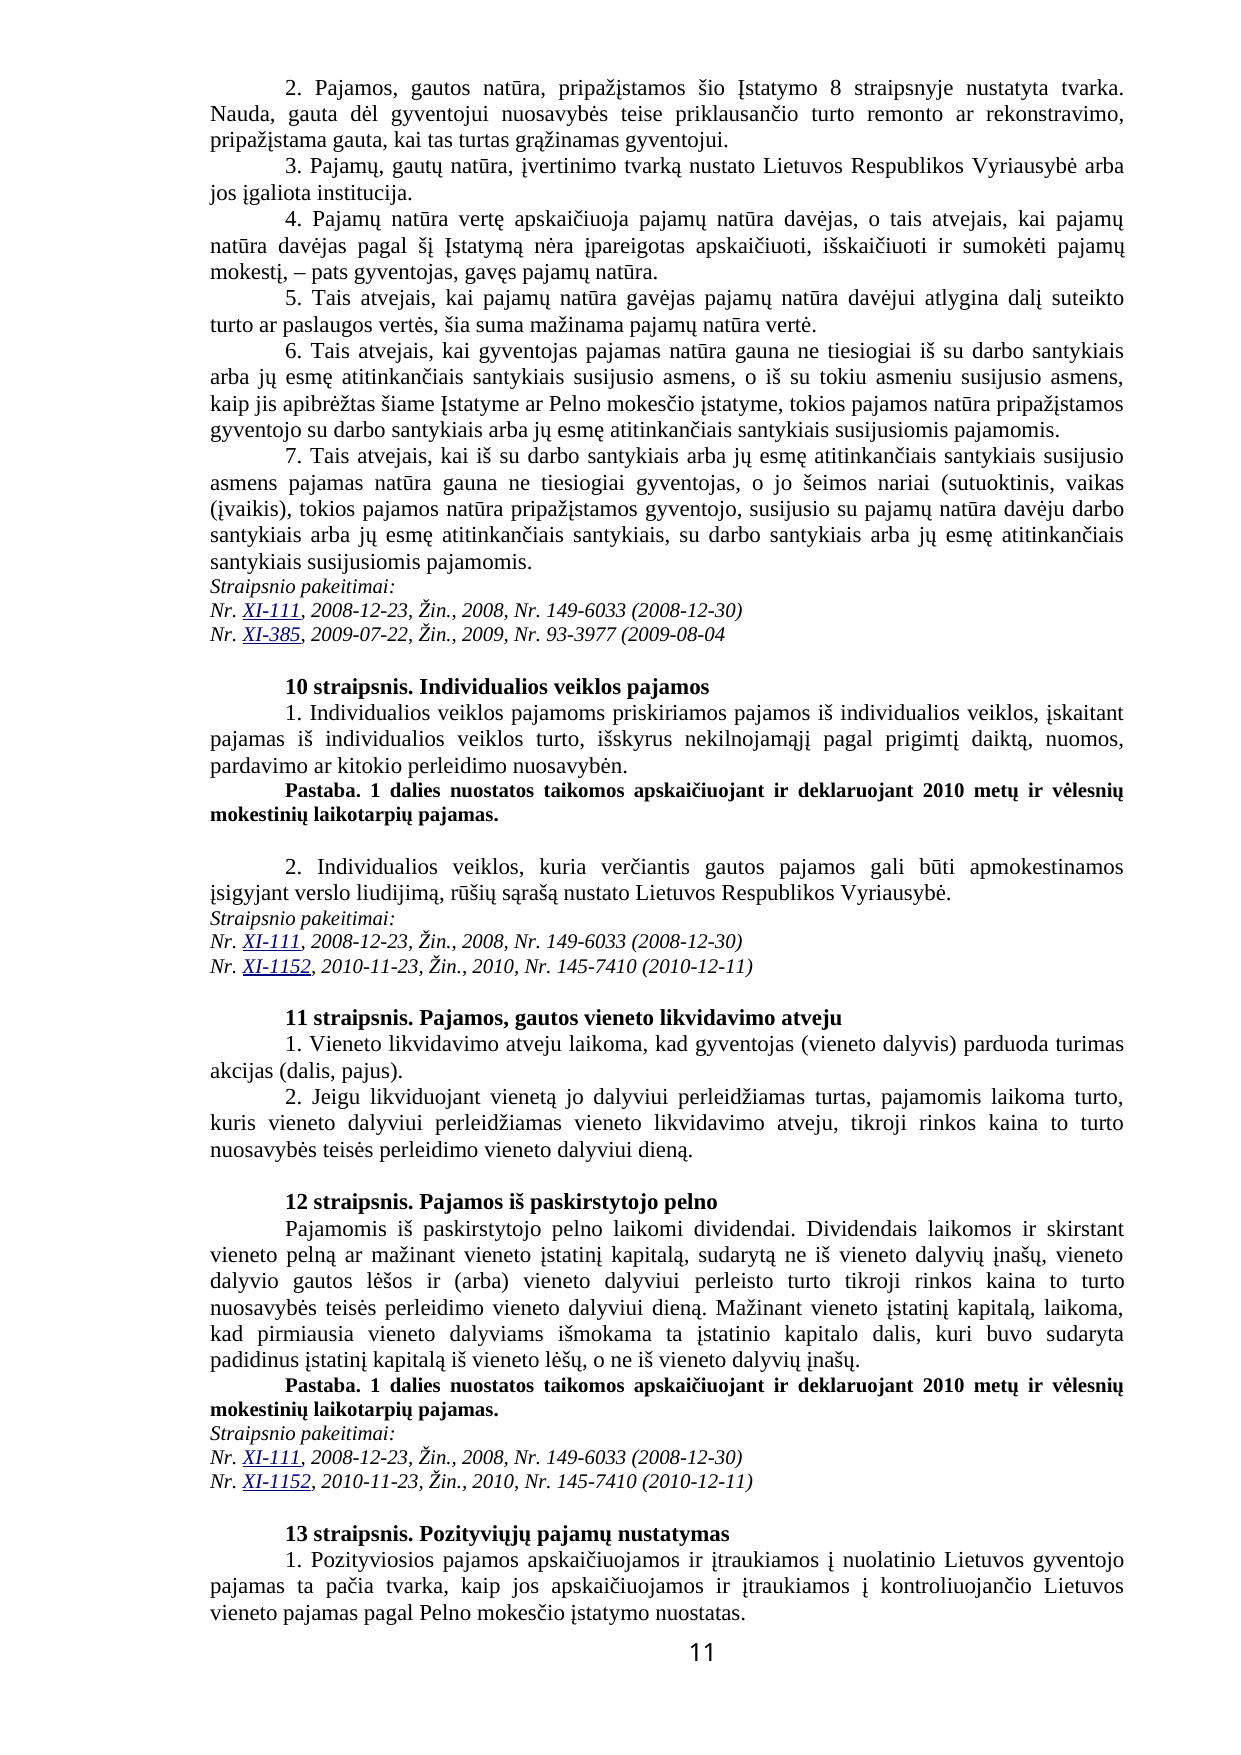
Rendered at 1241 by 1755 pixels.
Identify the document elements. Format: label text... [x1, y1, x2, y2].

text Nr. XI-111, 2008-12-23, Žin., 2008, Nr. 149-6033 (2008-12-30) [210, 598, 1126, 622]
text 3. Pajamų, gautų natūra, įvertinimo tvarką nustato Lietuvos Respublikos Vyriausybė arba jos įgaliota institucija. [210, 153, 1126, 205]
text 11 straipsnis. Pajamos, gautos vieneto likvidavimo atveju [210, 1004, 1126, 1030]
text 4. Pajamų natūra vertę apskaičiuoja pajamų natūra davėjas, o tais atvejais, kai pajamų natūra davėjas pagal šį Įstatymą nėra įpareigotas apskaičiuoti, išskaičiuoti ir sumokėti pajamų mokestį, – pats gyventojas, gavęs pajamų natūra. [210, 205, 1126, 284]
text 1. Individualios veiklos pajamoms priskiriamos pajamos iš individualios veiklos, įskaitant pajamas iš individualios veiklos turto, išskyrus nekilnojamąjį pagal prigimtį daiktą, nuomos, pardavimo ar kitokio perleidimo nuosavybėn. [210, 699, 1126, 778]
text Nr. XI-1152, 2010-11-23, Žin., 2010, Nr. 145-7410 (2010-12-11) [210, 953, 1126, 978]
text Pajamomis iš paskirstytojo pelno laikomi dividendai. Dividendais laikomos ir skirstant vieneto pelną ar mažinant vieneto įstatinį kapitalą, sudarytą ne iš vieneto dalyvių įnašų, vieneto dalyvio gautos lėšos ir (arba) vieneto dalyviui perleisto turto tikroji rinkos kaina to turto nuosavybės teisės perleidimo vieneto dalyviui dieną. Mažinant vieneto įstatinį kapitalą, laikoma, kad pirmiausia vieneto dalyviams išmokama ta įstatinio kapitalo dalis, kuri buvo sudaryta padidinus įstatinį kapitalą iš vieneto lėšų, o ne iš vieneto dalyvių įnašų. [210, 1215, 1126, 1373]
text Straipsnio pakeitimai: [210, 1421, 1126, 1445]
text 6. Tais atvejais, kai gyventojas pajamas natūra gauna ne tiesiogiai iš su darbo santykiais arba jų esmę atitinkančiais santykiais susijusio asmens, o iš su tokiu asmeniu susijusio asmens, kaip jis apibrėžtas šiame Įstatyme ar Pelno mokesčio įstatyme, tokios pajamos natūra pripažįstamos gyventojo su darbo santykiais arba jų esmę atitinkančiais santykiais susijusiomis pajamomis. [210, 337, 1126, 442]
text 10 straipsnis. Individualios veiklos pajamos [210, 673, 1126, 699]
text 7. Tais atvejais, kai iš su darbo santykiais arba jų esmę atitinkančiais santykiais susijusio asmens pajamas natūra gauna ne tiesiogiai gyventojas, o jo šeimos nariai (sutuoktinis, vaikas (įvaikis), tokios pajamos natūra pripažįstamos gyventojo, susijusio su pajamų natūra davėju darbo santykiais arba jų esmę atitinkančiais santykiais, su darbo santykiais arba jų esmę atitinkančiais santykiais susijusiomis pajamomis. [210, 442, 1126, 574]
text Pastaba. 1 dalies nuostatos taikomos apskaičiuojant ir deklaruojant 2010 metų ir vėlesnių mokestinių laikotarpių pajamas. [210, 1373, 1126, 1421]
text Nr. XI-1152, 2010-11-23, Žin., 2010, Nr. 145-7410 (2010-12-11) [210, 1469, 1126, 1493]
text 1. Vieneto likvidavimo atveju laikoma, kad gyventojas (vieneto dalyvis) parduoda turimas akcijas (dalis, pajus). [210, 1030, 1126, 1083]
text 13 straipsnis. Pozityviųjų pajamų nustatymas [210, 1519, 1126, 1546]
text 2. Individualios veiklos, kuria verčiantis gautos pajamos gali būti apmokestinamos įsigyjant verslo liudijimą, rūšių sąrašą nustato Lietuvos Respublikos Vyriausybė. [210, 853, 1126, 905]
text 1. Pozityviosios pajamos apskaičiuojamos ir įtraukiamos į nuolatinio Lietuvos gyventojo pajamas ta pačia tvarka, kaip jos apskaičiuojamos ir įtraukiamos į kontroliuojančio Lietuvos vieneto pajamas pagal Pelno mokesčio įstatymo nuostatas. [210, 1546, 1126, 1625]
text Nr. XI-111, 2008-12-23, Žin., 2008, Nr. 149-6033 (2008-12-30) [210, 929, 1126, 953]
text 2. Jeigu likviduojant vienetą jo dalyviui perleidžiamas turtas, pajamomis laikoma turto, kuris vieneto dalyviui perleidžiamas vieneto likvidavimo atveju, tikroji rinkos kaina to turto nuosavybės teisės perleidimo vieneto dalyviui dieną. [210, 1083, 1126, 1162]
text Pastaba. 1 dalies nuostatos taikomos apskaičiuojant ir deklaruojant 2010 metų ir vėlesnių mokestinių laikotarpių pajamas. [210, 778, 1126, 826]
text 5. Tais atvejais, kai pajamų natūra gavėjas pajamų natūra davėjui atlygina dalį suteikto turto ar paslaugos vertės, šia suma mažinama pajamų natūra vertė. [210, 284, 1126, 337]
text 12 straipsnis. Pajamos iš paskirstytojo pelno [210, 1188, 1126, 1215]
text Straipsnio pakeitimai: [210, 574, 1126, 598]
text Straipsnio pakeitimai: [210, 905, 1126, 929]
text Nr. XI-111, 2008-12-23, Žin., 2008, Nr. 149-6033 (2008-12-30) [210, 1445, 1126, 1469]
text Nr. XI-385, 2009-07-22, Žin., 2009, Nr. 93-3977 (2009-08-04 [210, 622, 1126, 646]
text 2. Pajamos, gautos natūra, pripažįstamos šio Įstatymo 8 straipsnyje nustatyta tvarka. Nauda, gauta dėl gyventojui nuosavybės teise priklausančio turto remonto ar rekonstravimo, pripažįstama gauta, kai tas turtas grąžinamas gyventojui. [210, 73, 1126, 153]
